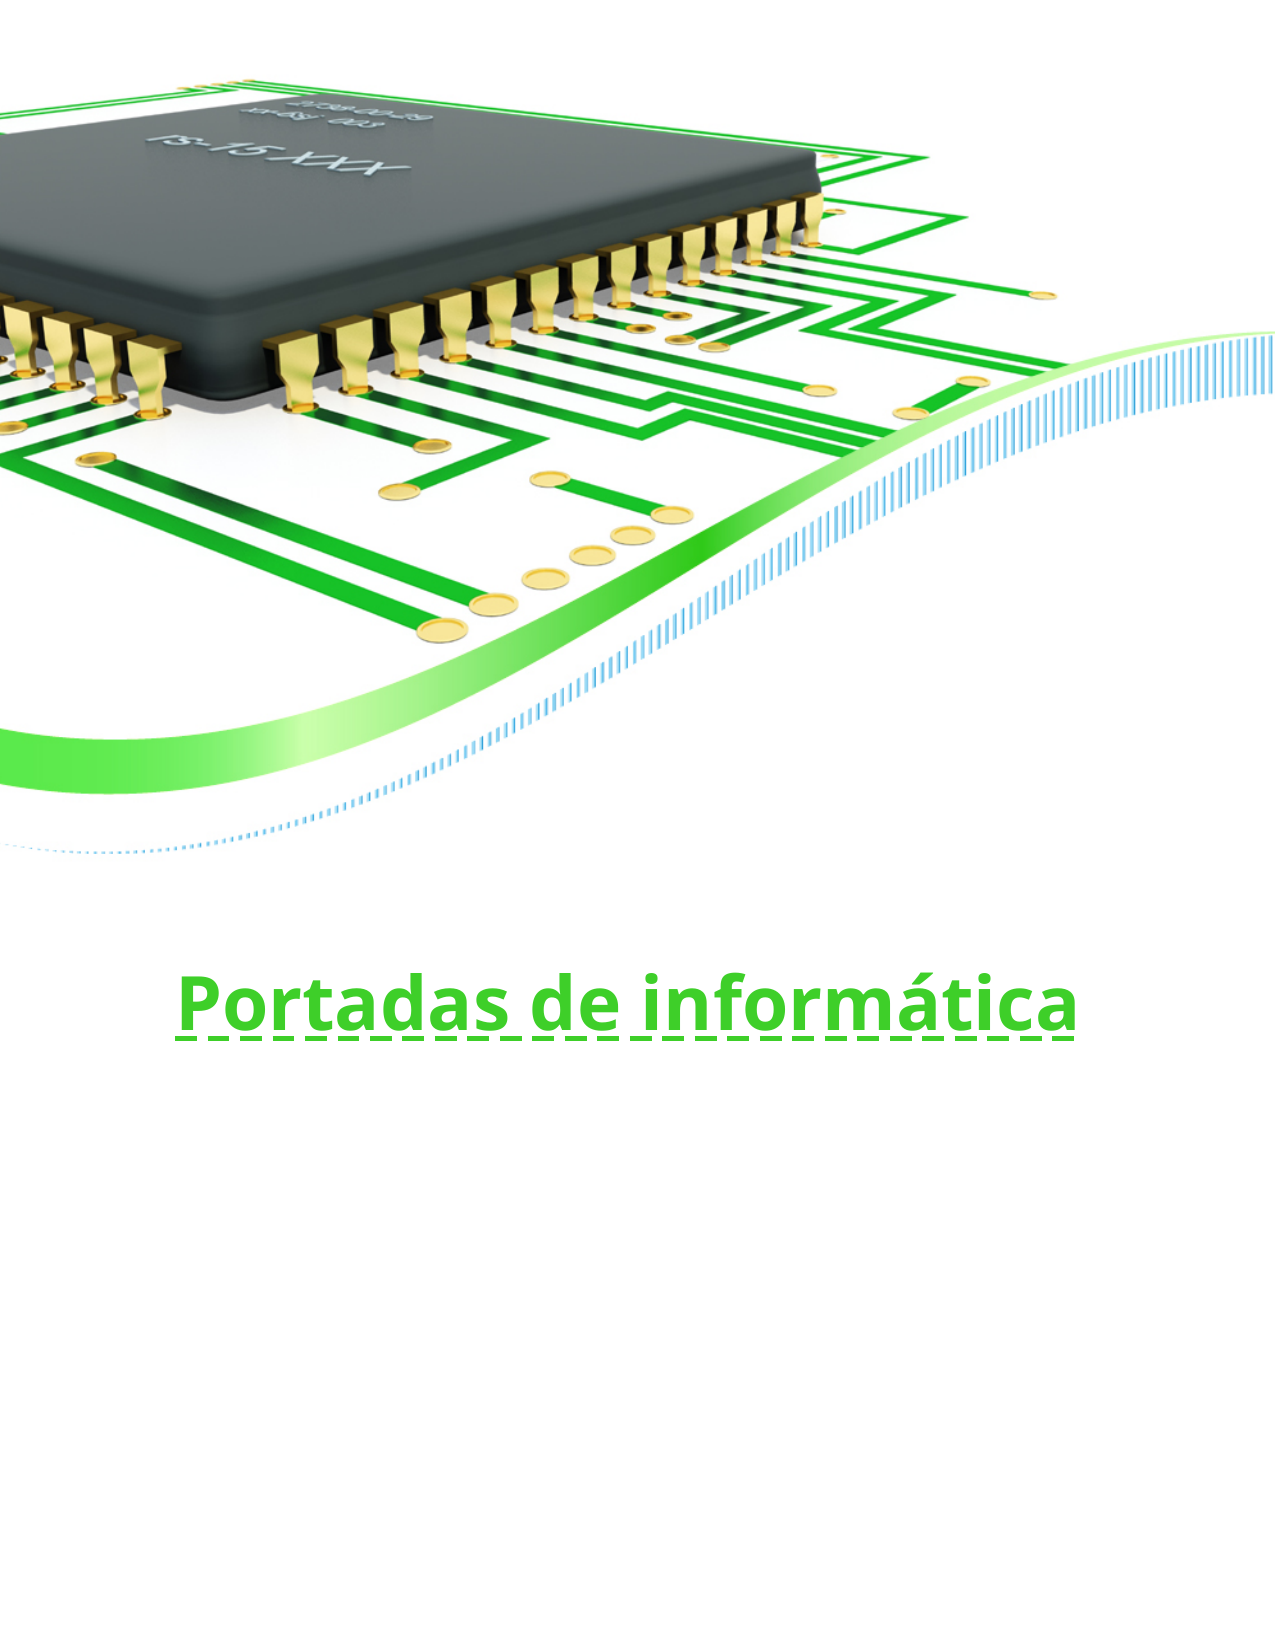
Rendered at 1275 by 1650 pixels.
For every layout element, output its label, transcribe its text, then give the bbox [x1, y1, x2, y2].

title Portadas de informática [175, 950, 1157, 1052]
picture [0, 6, 1275, 1650]
